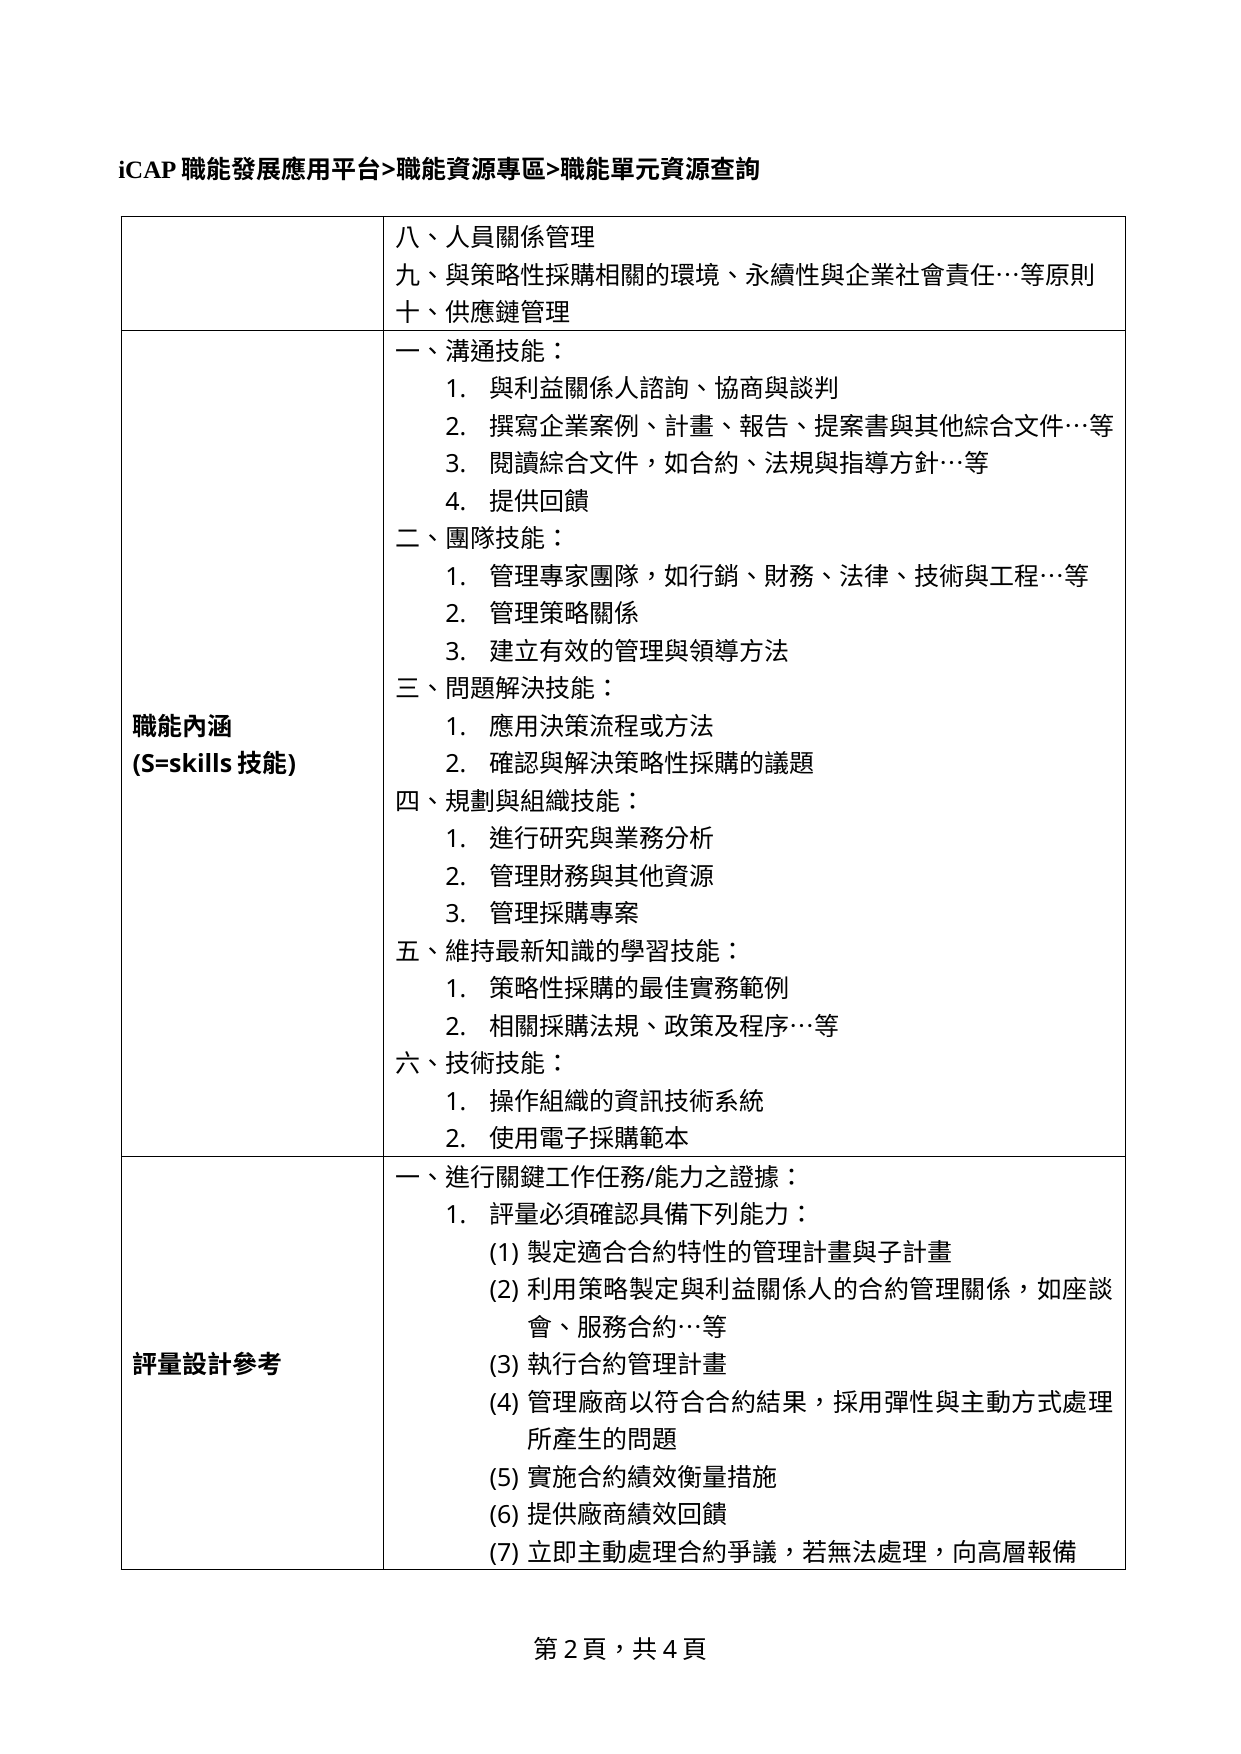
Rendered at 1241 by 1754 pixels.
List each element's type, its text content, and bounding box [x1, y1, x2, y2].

table_cell 進行關鍵工作任務/能力之證據： 評量必須確認具備下列能力： 製定適合合約特性的管理計畫與子計畫 利用策略製定與利益關係人的合約管理關係，如座談會、服務合約…等 執行合約管理計畫 管理廠商以符合合約結果，採用彈性與主動方式處理所產生的問題 實施合約績效衡量措施 提供廠商績效回饋 立即主動處理合約爭議，若無法處理，向高層報備 與內外部利益關係人有效溝通合約 評量所需情境與特定資源： 於工作場域或模擬之工作場域環境進行職能評量 評量可能需要： 與策略性採購相關的法律、政策、程序與協議…等 長期政府政策文件，如白皮書 策略性採購計畫與方向說明 與策略性採購與處置活動相關的工作場域情境與案例研究 評量方法：選擇足以展現受評者所需知識、能力之口語或技能評量，建議方法包括： 提問以評量對於相關法律與程序的瞭解 審查用來進行策略性採購之策略與方式 審查策略性採購計畫、企業案例、策略計畫、預算、投標文件、正式合約…等 審查受評者採行的利益關係人參與方式 【註】本單元可與其他相近領域類別單元進行整體評量。 [384, 1157, 1125, 1569]
table_cell [122, 217, 383, 329]
table_cell 組織的採購政策、慣例與核准流程 廉潔原則與議題 與策略性採購相關的行為準則、慣例與個人行為規範…等 政府採購環境 財務規則與法規 採購管理程序 與策略性採購及產業發展有關的文化議題 人員關係管理 與策略性採購相關的環境、永續性與企業社會責任…等原則 供應鏈管理 [384, 217, 1125, 329]
table_cell 評量設計參考 [122, 1157, 383, 1569]
table_cell 職能內涵 (S=skills技能) [122, 331, 383, 1156]
table_cell 溝通技能： 與利益關係人諮詢、協商與談判 撰寫企業案例、計畫、報告、提案書與其他綜合文件…等 閱讀綜合文件，如合約、法規與指導方針…等 提供回饋 團隊技能： 管理專家團隊，如行銷、財務、法律、技術與工程…等 管理策略關係 建立有效的管理與領導方法 問題解決技能： 應用決策流程或方法 確認與解決策略性採購的議題 規劃與組織技能： 進行研究與業務分析 管理財務與其他資源 管理採購專案 維持最新知識的學習技能： 策略性採購的最佳實務範例 相關採購法規、政策及程序…等 技術技能： 操作組織的資訊技術系統 使用電子採購範本 [384, 331, 1125, 1156]
